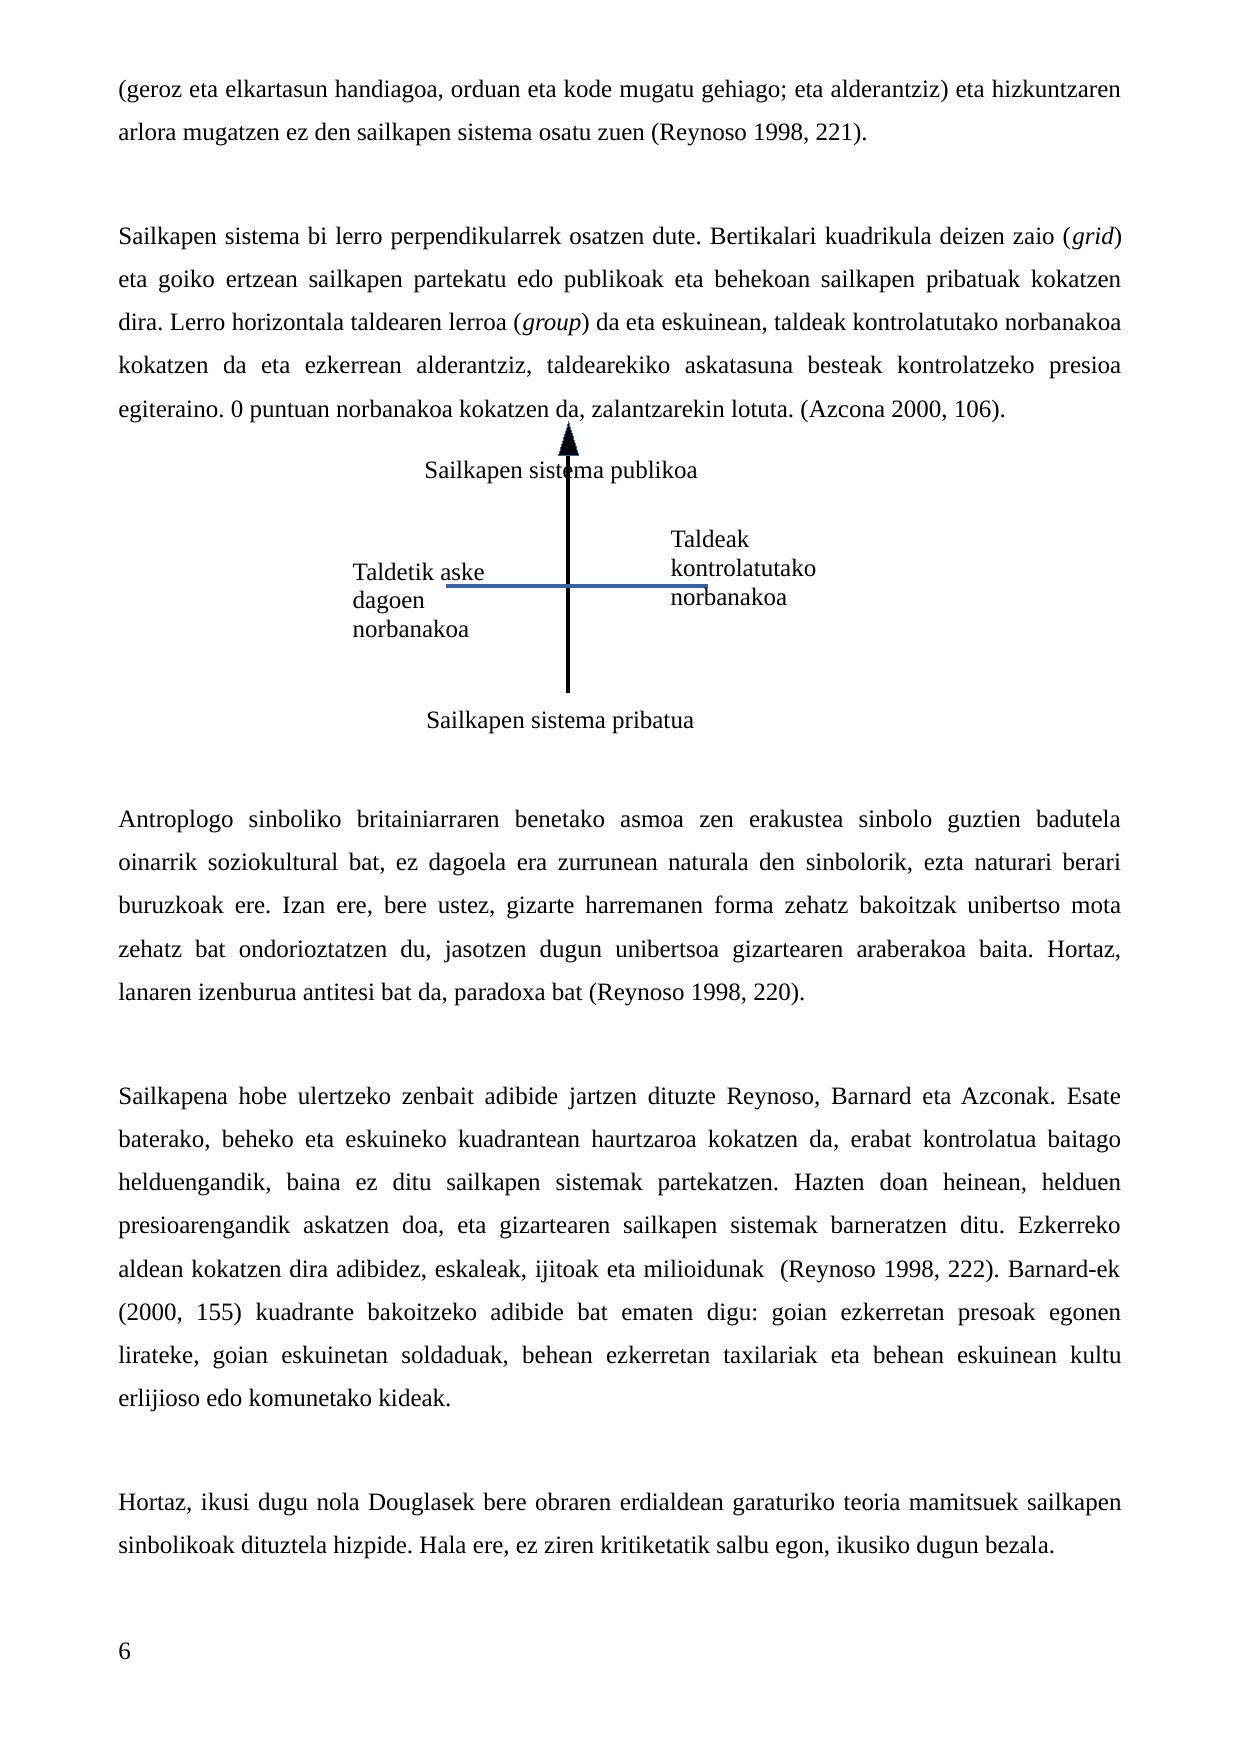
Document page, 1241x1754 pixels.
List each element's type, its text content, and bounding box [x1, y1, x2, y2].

text Hortaz, ikusi dugu nola Douglasek bere obraren erdialdean garaturiko teoria mamitsuek sailkapen sinbolikoak dituztela hizpide. Hala ere, ez ziren kritiketatik salbu egon, ikusiko dugun bezala. [118, 1487, 1122, 1559]
text (geroz eta elkartasun handiagoa, orduan eta kode mugatu gehiago; eta alderantziz) eta hizkuntzaren arlora mugatzen ez den sailkapen sistema osatu zuen (Reynoso 1998, 221). [118, 74, 1122, 146]
text Sailkapen sistema bi lerro perpendikularrek osatzen dute. Bertikalari kuadrikula deizen zaio (grid) eta goiko ertzean sailkapen partekatu edo publikoak eta behekoan sailkapen pribatuak kokatzen dira. Lerro horizontala taldearen lerroa (group) da eta eskuinean, taldeak kontrolatutako norbanakoa kokatzen da eta ezkerrean alderantziz, taldearekiko askatasuna besteak kontrolatzeko presioa egiteraino. 0 puntuan norbanakoa kokatzen da, zalantzarekin lotuta. (Azcona 2000, 106). [118, 221, 1122, 422]
text Antroplogo sinboliko britainiarraren benetako asmoa zen erakustea sinbolo guztien badutela oinarrik soziokultural bat, ez dagoela era zurrunean naturala den sinbolorik, ezta naturari berari buruzkoak ere. Izan ere, bere ustez, gizarte harremanen forma zehatz bakoitzak unibertso mota zehatz bat ondorioztatzen du, jasotzen dugun unibertsoa gizartearen araberakoa baita. Hortaz, lanaren izenburua antitesi bat da, paradoxa bat (Reynoso 1998, 220). [118, 804, 1122, 1006]
text Sailkapena hobe ulertzeko zenbait adibide jartzen dituzte Reynoso, Barnard eta Azconak. Esate baterako, beheko eta eskuineko kuadrantean haurtzaroa kokatzen da, erabat kontrolatua baitago helduengandik, baina ez ditu sailkapen sistemak partekatzen. Hazten doan heinean, helduen presioarengandik askatzen doa, eta gizartearen sailkapen sistemak barneratzen ditu. Ezkerreko aldean kokatzen dira adibidez, eskaleak, ijitoak eta milioidunak (Reynoso 1998, 222). Barnard-ek (2000, 155) kuadrante bakoitzeko adibide bat ematen digu: goian ezkerretan presoak egonen lirateke, goian eskuinetan soldaduak, behean ezkerretan taxilariak eta behean eskuinean kultu erlijioso edo komunetako kideak. [118, 1081, 1122, 1412]
